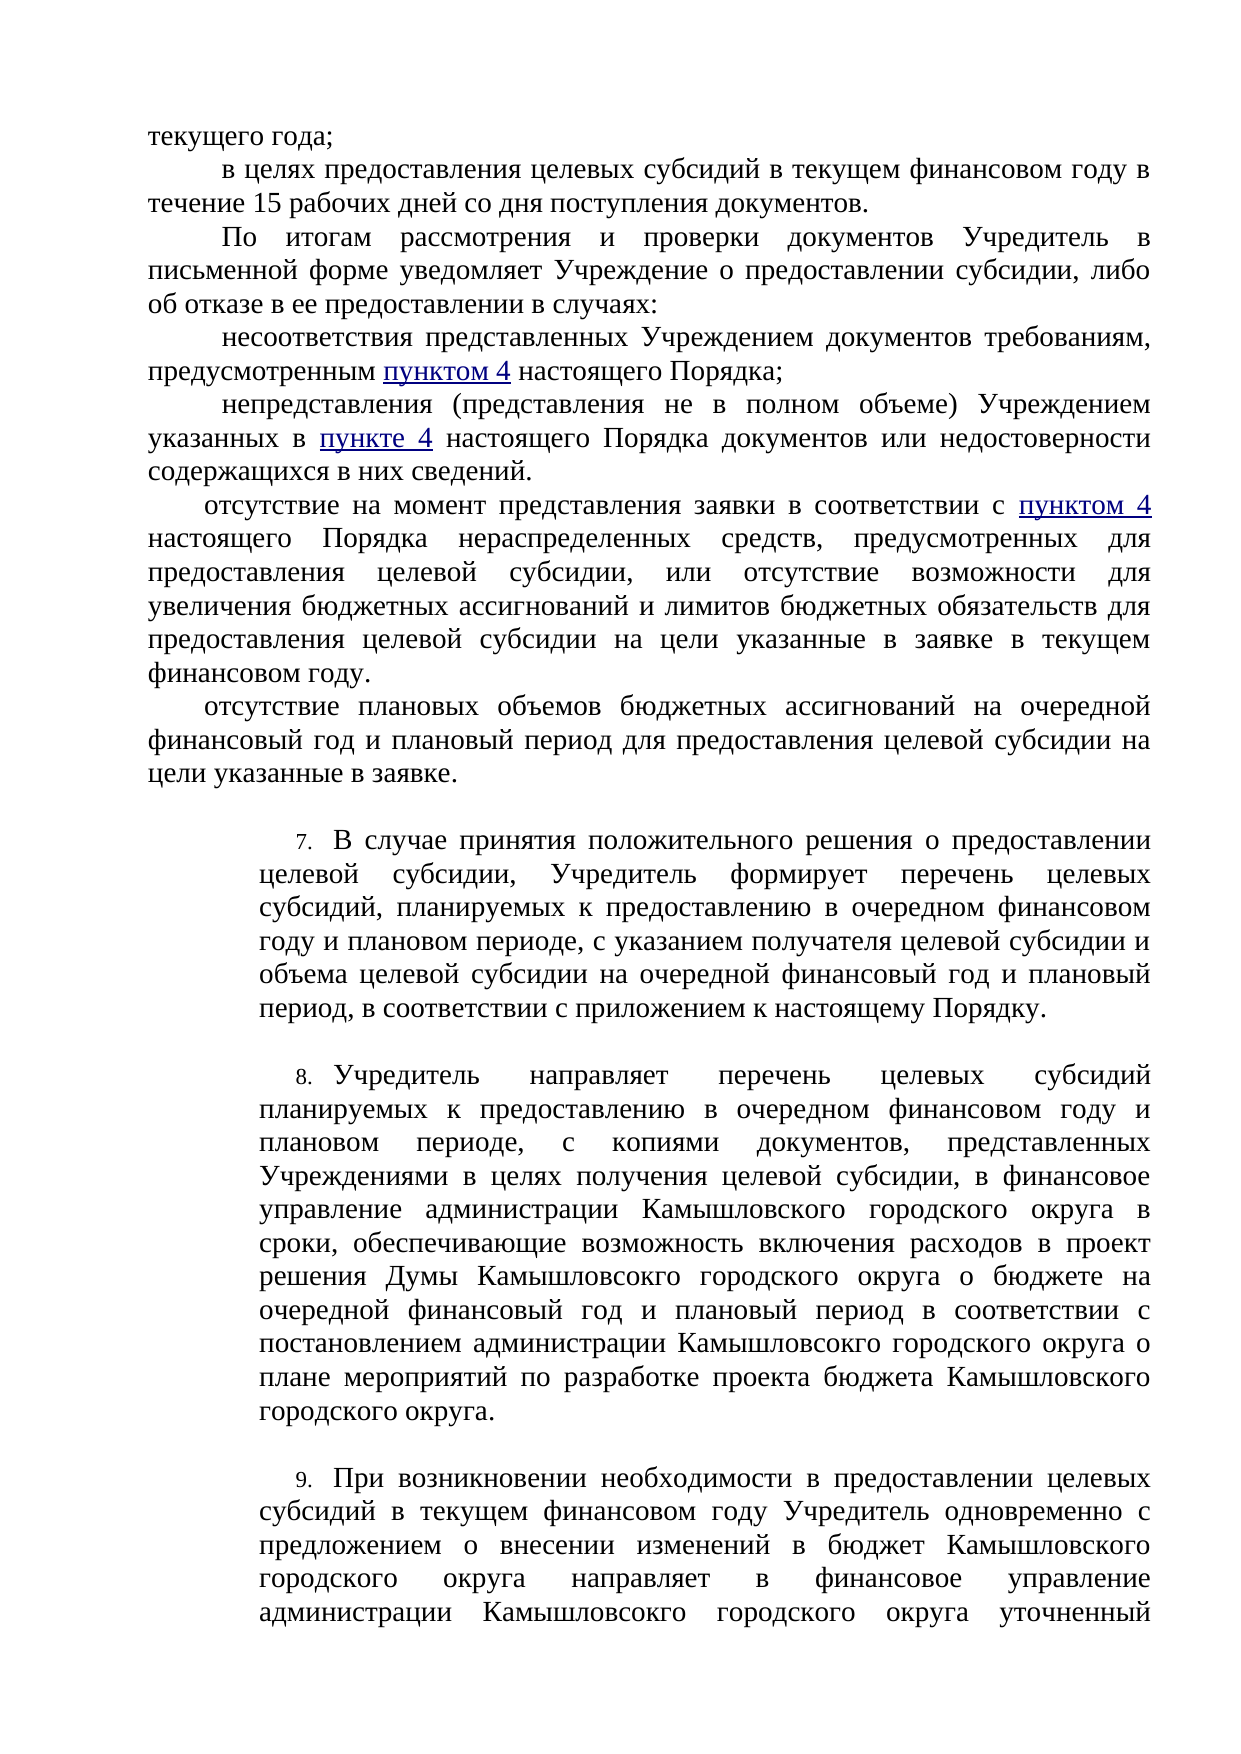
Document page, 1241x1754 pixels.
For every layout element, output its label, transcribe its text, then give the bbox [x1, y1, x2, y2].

text текущего года; [148, 118, 1152, 152]
text По итогам рассмотрения и проверки документов Учредитель в письменной форме уведомляет Учреждение о предоставлении субсидии, либо об отказе в ее предоставлении в случаях: [148, 219, 1152, 319]
text в целях предоставления целевых субсидий в текущем финансовом году в течение 15 рабочих дней со дня поступления документов. [148, 152, 1152, 219]
text отсутствие на момент представления заявки в соответствии с пунктом 4 настоящего Порядка нераспределенных средств, предусмотренных для предоставления целевой субсидии, или отсутствие возможности для увеличения бюджетных ассигнований и лимитов бюджетных обязательств для предоставления целевой субсидии на цели указанные в заявке в текущем финансовом году. [148, 487, 1152, 688]
list В случае принятия положительного решения о предоставлении целевой субсидии, Учредитель формирует перечень целевых субсидий, планируемых к предоставлению в очередном финансовом году и плановом периоде, с указанием получателя целевой субсидии и объема целевой субсидии на очередной финансовый год и плановый период, в соответствии с приложением к настоящему Порядку. [221, 822, 1152, 1024]
text отсутствие плановых объемов бюджетных ассигнований на очередной финансовый год и плановый период для предоставления целевой субсидии на цели указанные в заявке. [148, 688, 1152, 789]
list Учредитель направляет перечень целевых субсидий планируемых к предоставлению в очередном финансовом году и плановом периоде, с копиями документов, представленных Учреждениями в целях получения целевой субсидии, в финансовое управление администрации Камышловского городского округа в сроки, обеспечивающие возможность включения расходов в проект решения Думы Камышловсокго городского округа о бюджете на очередной финансовый год и плановый период в соответствии с постановлением администрации Камышловсокго городского округа о плане мероприятий по разработке проекта бюджета Камышловского городского округа. [221, 1057, 1152, 1426]
text несоответствия представленных Учреждением документов требованиям, предусмотренным пунктом 4 настоящего Порядка; [148, 319, 1152, 386]
list При возникновении необходимости в предоставлении целевых субсидий в текущем финансовом году Учредитель одновременно с предложением о внесении изменений в бюджет Камышловского городского округа направляет в финансовое управление администрации Камышловсокго городского округа уточненный перечень целевых субсидий, планируемых к предоставлению на соответствующий финансовый год, с копиями документов, представленных Учреждениями в целях получения целевой субсидии, а также письменные предложения о возможных источниках финансового обеспечения расходов бюджета Камышловского городского округа на предоставление целевых субсидий. [221, 1460, 1152, 1627]
text непредставления (представления не в полном объеме) Учреждением указанных в пункте 4 настоящего Порядка документов или недостоверности содержащихся в них сведений. [148, 386, 1152, 487]
